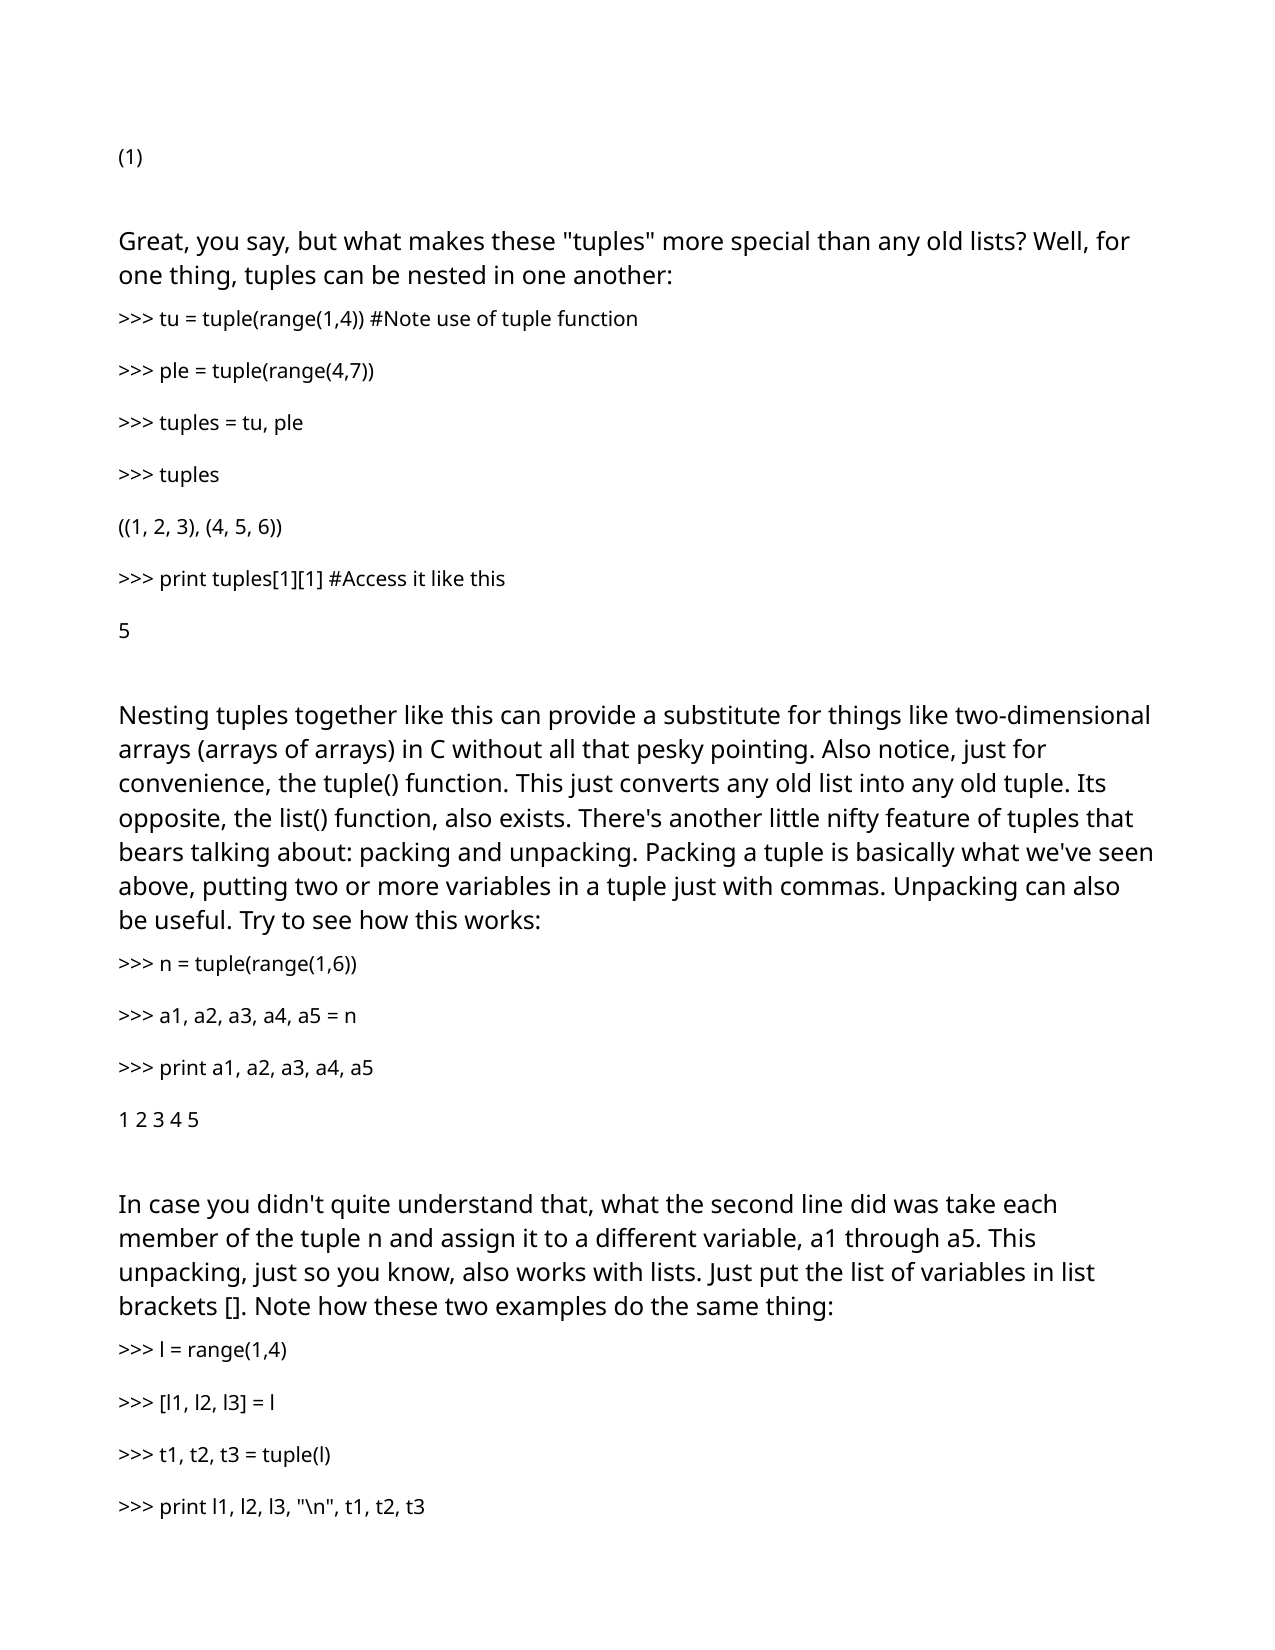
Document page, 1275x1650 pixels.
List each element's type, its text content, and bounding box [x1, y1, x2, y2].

text >>> l = range(1,4) [118, 1336, 1157, 1364]
text >>> tu = tuple(range(1,4)) #Note use of tuple function [118, 304, 1157, 332]
text Nesting tuples together like this can provide a substitute for things like two-dimensional arrays (arrays of arrays) in C without all that pesky pointing. Also notice, just for convenience, the tuple() function. This just converts any old list into any old tuple. Its opposite, the list() function, also exists. There's another little nifty feature of tuples that bears talking about: packing and unpacking. Packing a tuple is basically what we've seen above, putting two or more variables in a tuple just with commas. Unpacking can also be useful. Try to see how this works: [118, 698, 1157, 936]
text >>> t1, t2, t3 = tuple(l) [118, 1440, 1157, 1468]
text >>> tuples [118, 460, 1157, 489]
text 5 [118, 616, 1157, 645]
text >>> print a1, a2, a3, a4, a5 [118, 1053, 1157, 1082]
text In case you didn't quite understand that, what the second line did was take each member of the tuple n and assign it to a different variable, a1 through a5. This unpacking, just so you know, also works with lists. Just put the list of variables in list brackets []. Note how these two examples do the same thing: [118, 1187, 1157, 1323]
text >>> [l1, l2, l3] = l [118, 1388, 1157, 1416]
text (1) [118, 142, 1157, 170]
text >>> ple = tuple(range(4,7)) [118, 356, 1157, 384]
text ((1, 2, 3), (4, 5, 6)) [118, 512, 1157, 541]
text >>> n = tuple(range(1,6)) [118, 949, 1157, 977]
text >>> print l1, l2, l3, "\n", t1, t2, t3 [118, 1492, 1157, 1520]
text >>> print tuples[1][1] #Access it like this [118, 564, 1157, 593]
text 1 2 3 4 5 [118, 1105, 1157, 1134]
text >>> a1, a2, a3, a4, a5 = n [118, 1001, 1157, 1029]
text >>> tuples = tu, ple [118, 408, 1157, 437]
text Great, you say, but what makes these "tuples" more special than any old lists? Well, for one thing, tuples can be nested in one another: [118, 223, 1157, 291]
